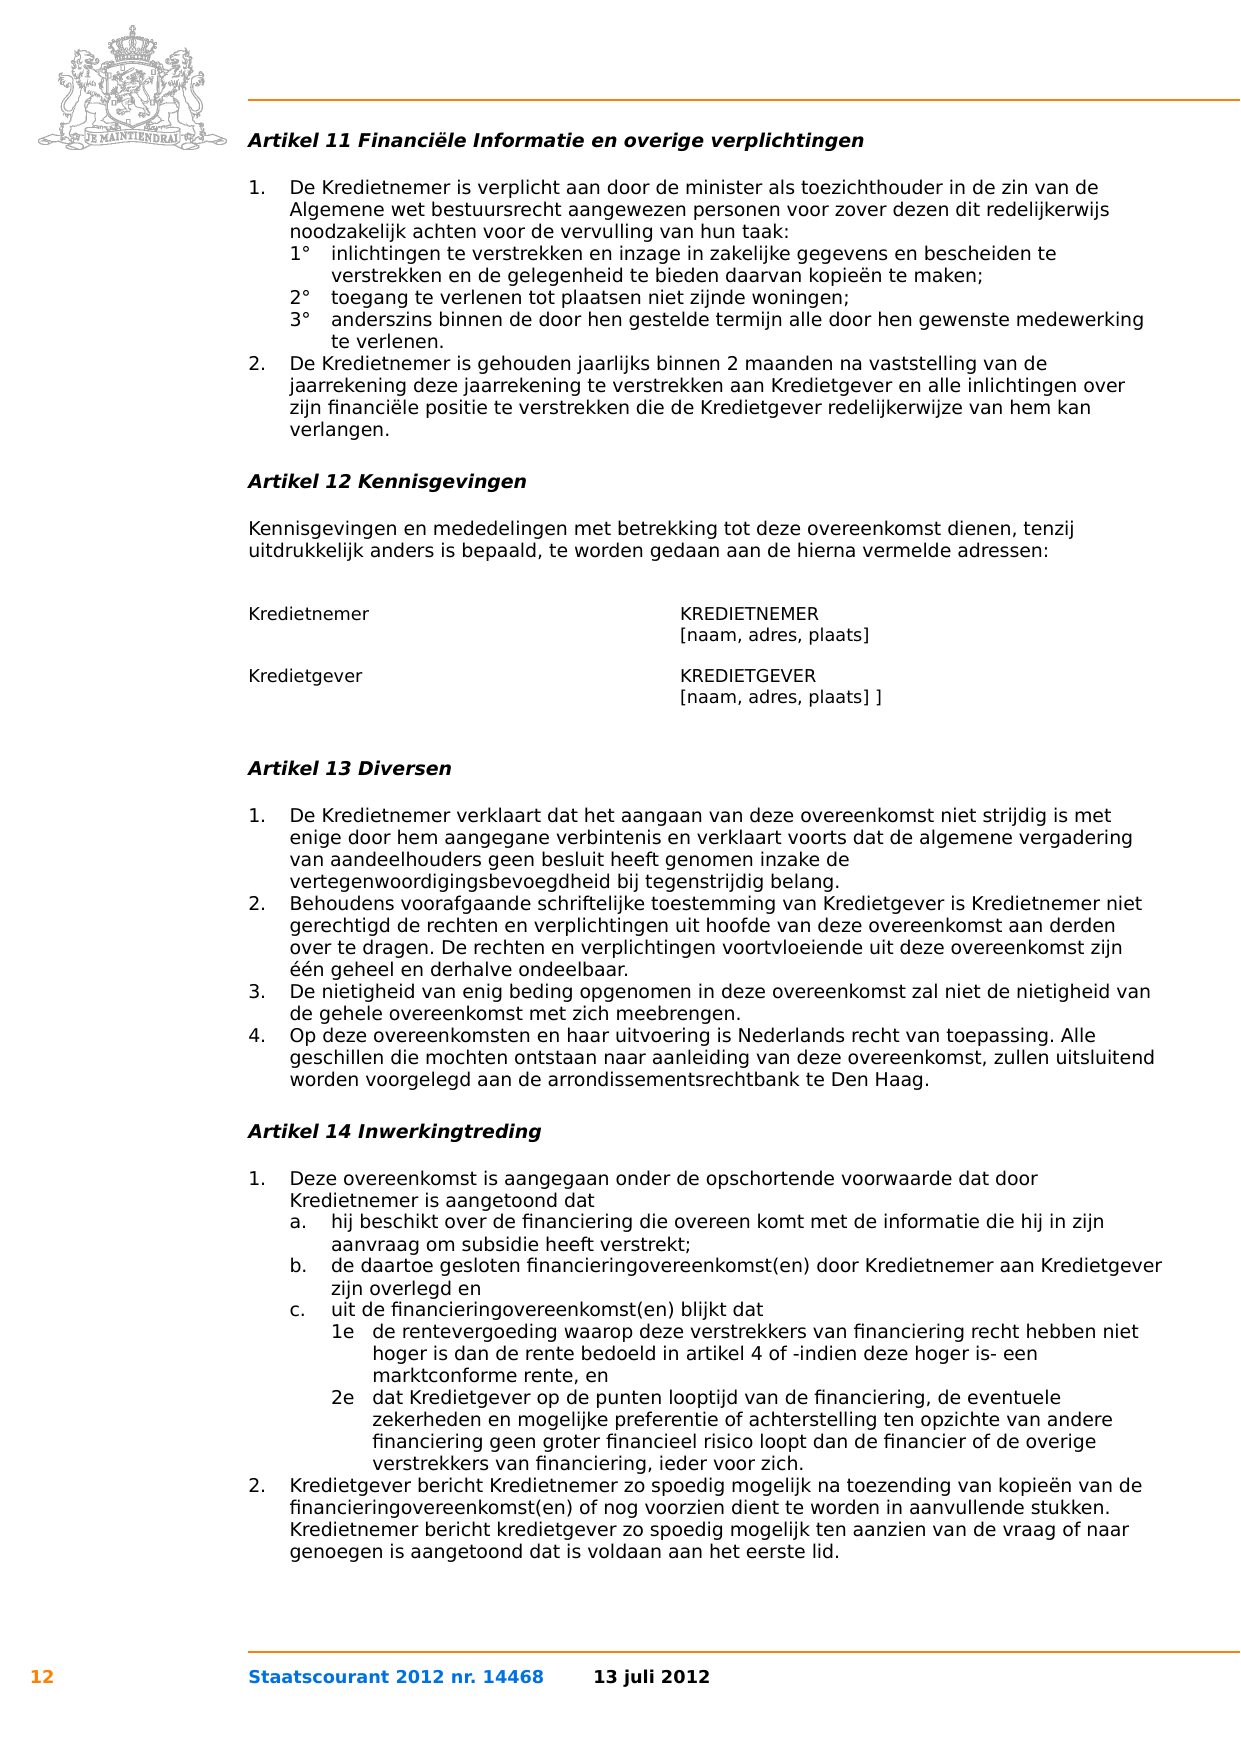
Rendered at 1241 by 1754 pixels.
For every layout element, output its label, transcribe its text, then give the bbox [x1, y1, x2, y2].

picture [38, 25, 227, 150]
subtitle Artikel 14 Inwerkingtreding [248, 1121, 1163, 1142]
text 3° anderszins binnen de door hen gestelde termijn alle door hen gewenste medewerking te verlenen. [289, 309, 1163, 353]
text b. de daartoe gesloten financieringovereenkomst(en) door Kredietnemer aan Kredietgever zijn overlegd en [289, 1255, 1163, 1299]
subtitle Artikel 11 Financiële Informatie en overige verplichtingen [248, 130, 1163, 152]
table_cell Kredietnemer [248, 604, 674, 645]
text c. uit de financieringovereenkomst(en) blijkt dat [289, 1299, 1163, 1321]
text 2. De Kredietnemer is gehouden jaarlijks binnen 2 maanden na vaststelling van de jaarrekening deze jaarrekening te verstrekken aan Kredietgever en alle inlichtingen over zijn financiële positie te verstrekken die de Kredietgever redelijkerwijze van hem kan verlangen. [248, 353, 1163, 441]
table_cell KREDIETGEVER [naam, adres, plaats] ] [674, 666, 1163, 707]
text 2e dat Kredietgever op de punten looptijd van de financiering, de eventuele zekerheden en mogelijke preferentie of achterstelling ten opzichte van andere financiering geen groter financieel risico loopt dan de financier of de overige verstrekkers van financiering, ieder voor zich. [331, 1387, 1163, 1475]
text Kennisgevingen en mededelingen met betrekking tot deze overeenkomst dienen, tenzij uitdrukkelijk anders is bepaald, te worden gedaan aan de hierna vermelde adressen: [248, 518, 1163, 562]
text 2° toegang te verlenen tot plaatsen niet zijnde woningen; [289, 287, 1163, 309]
text 1. De Kredietnemer is verplicht aan door de minister als toezichthouder in de zin van de Algemene wet bestuursrecht aangewezen personen voor zover dezen dit redelijkerwijs noodzakelijk achten voor de vervulling van hun taak: [248, 177, 1163, 243]
text 1° inlichtingen te verstrekken en inzage in zakelijke gegevens en bescheiden te verstrekken en de gelegenheid te bieden daarvan kopieën te maken; [289, 243, 1163, 287]
subtitle Artikel 13 Diversen [248, 758, 1163, 780]
table_cell [674, 707, 1163, 728]
text 2. Kredietgever bericht Kredietnemer zo spoedig mogelijk na toezending van kopieën van de financieringovereenkomst(en) of nog voorzien dient te worden in aanvullende stukken. Kredietnemer bericht kredietgever zo spoedig mogelijk ten aanzien van de vraag of naar genoegen is aangetoond dat is voldaan aan het eerste lid. [248, 1475, 1163, 1563]
text a. hij beschikt over de financiering die overeen komt met de informatie die hij in zijn aanvraag om subsidie heeft verstrekt; [289, 1211, 1163, 1255]
text 1. De Kredietnemer verklaart dat het aangaan van deze overeenkomst niet strijdig is met enige door hem aangegane verbintenis en verklaart voorts dat de algemene vergadering van aandeelhouders geen besluit heeft genomen inzake de vertegenwoordigingsbevoegdheid bij tegenstrijdig belang. [248, 805, 1163, 893]
table_cell [248, 707, 674, 728]
subtitle Artikel 12 Kennisgevingen [248, 471, 1163, 493]
table_cell [248, 645, 674, 666]
text 2. Behoudens voorafgaande schriftelijke toestemming van Kredietgever is Kredietnemer niet gerechtigd de rechten en verplichtingen uit hoofde van deze overeenkomst aan derden over te dragen. De rechten en verplichtingen voortvloeiende uit deze overeenkomst zijn één geheel en derhalve ondeelbaar. [248, 893, 1163, 981]
text 3. De nietigheid van enig beding opgenomen in deze overeenkomst zal niet de nietigheid van de gehele overeenkomst met zich meebrengen. [248, 981, 1163, 1024]
text 1e de rentevergoeding waarop deze verstrekkers van financiering recht hebben niet hoger is dan de rente bedoeld in artikel 4 of -indien deze hoger is- een marktconforme rente, en [331, 1321, 1163, 1387]
text 4. Op deze overeenkomsten en haar uitvoering is Nederlands recht van toepassing. Alle geschillen die mochten ontstaan naar aanleiding van deze overeenkomst, zullen uitsluitend worden voorgelegd aan de arrondissementsrechtbank te Den Haag. [248, 1024, 1163, 1091]
table_header [674, 584, 1163, 604]
table_cell KREDIETNEMER [naam, adres, plaats] [674, 604, 1163, 645]
table_cell [674, 645, 1163, 666]
table_header [248, 584, 674, 604]
table_cell Kredietgever [248, 666, 674, 707]
text 1. Deze overeenkomst is aangegaan onder de opschortende voorwaarde dat door Kredietnemer is aangetoond dat [248, 1167, 1163, 1211]
